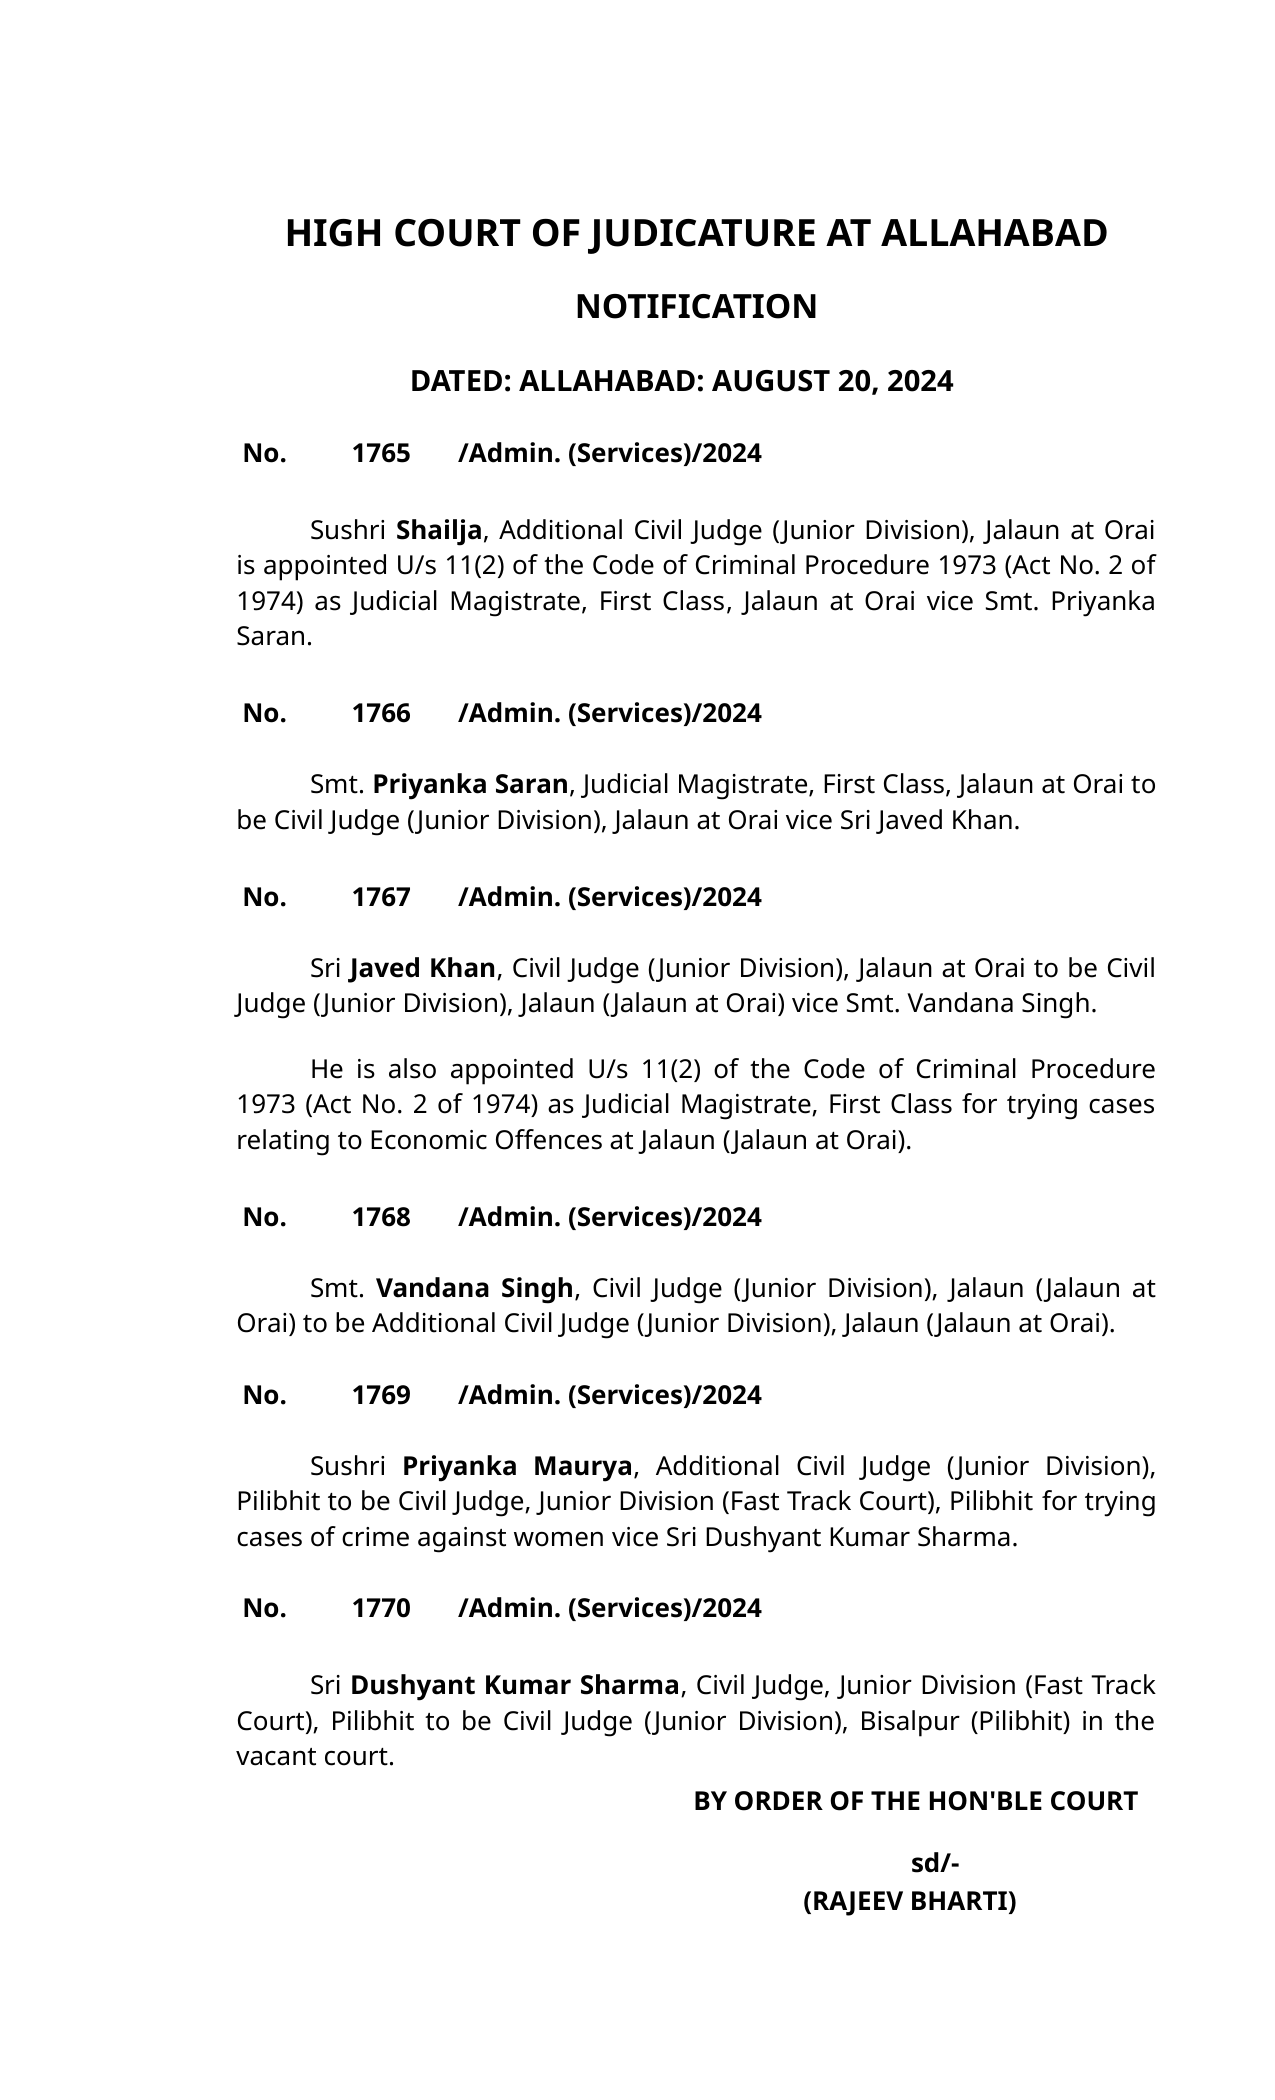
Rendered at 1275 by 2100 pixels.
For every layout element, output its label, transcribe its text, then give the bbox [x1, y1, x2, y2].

table_header No. [236, 1371, 310, 1417]
table_header /Admin. (Services)/2024 [452, 429, 795, 476]
table_header /Admin. (Services)/2024 [452, 689, 795, 736]
table_header 1765 [310, 429, 452, 476]
table_header /Admin. (Services)/2024 [452, 1371, 795, 1417]
table_header 1767 [310, 872, 452, 919]
table_header No. [236, 429, 310, 476]
text sd/- [761, 1844, 1157, 1880]
subtitle BY ORDER OF THE HON'BLE COURT [161, 1782, 1202, 1818]
table_header 1768 [310, 1193, 452, 1239]
table_header 1769 [310, 1371, 452, 1417]
table_header No. [236, 1193, 310, 1239]
table_header 1770 [310, 1584, 452, 1631]
table_header 1766 [310, 689, 452, 736]
table_header No. [236, 872, 310, 919]
text Sushri Priyanka Maurya, Additional Civil Judge (Junior Division), Pilibhit to be Civil Judge, Junior Division (Fast Track Court), Pilibhit for trying cases of crime against women vice Sri Dushyant Kumar Sharma. [236, 1447, 1157, 1554]
text Smt. Vandana Singh, Civil Judge (Junior Division), Jalaun (Jalaun at Orai) to be Additional Civil Judge (Junior Division), Jalaun (Jalaun at Orai). [236, 1269, 1157, 1341]
text HIGH COURT OF JUDICATURE AT ALLAHABAD [236, 207, 1157, 258]
table_header /Admin. (Services)/2024 [452, 1584, 795, 1631]
text Sushri Shailja, Additional Civil Judge (Junior Division), Jalaun at Orai is appointed U/s 11(2) of the Code of Criminal Procedure 1973 (Act No. 2 of 1974) as Judicial Magistrate, First Class, Jalaun at Orai vice Smt. Priyanka Saran. [236, 511, 1157, 653]
text (RAJEEV BHARTI) [390, 1883, 1159, 1918]
table_header /Admin. (Services)/2024 [452, 1193, 795, 1239]
subtitle DATED: ALLAHABAD: AUGUST 20, 2024 [161, 360, 1202, 400]
subtitle NOTIFICATION [236, 283, 1157, 329]
text Sri Dushyant Kumar Sharma, Civil Judge, Junior Division (Fast Track Court), Pilibhit to be Civil Judge (Junior Division), Bisalpur (Pilibhit) in the vacant court. [236, 1667, 1157, 1773]
table_header No. [236, 1584, 310, 1631]
text Smt. Priyanka Saran, Judicial Magistrate, First Class, Jalaun at Orai to be Civil Judge (Junior Division), Jalaun at Orai vice Sri Javed Khan. [236, 766, 1157, 837]
text Sri Javed Khan, Civil Judge (Junior Division), Jalaun at Orai to be Civil Judge (Junior Division), Jalaun (Jalaun at Orai) vice Smt. Vandana Singh. [236, 949, 1157, 1020]
table_header /Admin. (Services)/2024 [452, 872, 795, 919]
text He is also appointed U/s 11(2) of the Code of Criminal Procedure 1973 (Act No. 2 of 1974) as Judicial Magistrate, First Class for trying cases relating to Economic Offences at Jalaun (Jalaun at Orai). [236, 1050, 1157, 1157]
table_header No. [236, 689, 310, 736]
